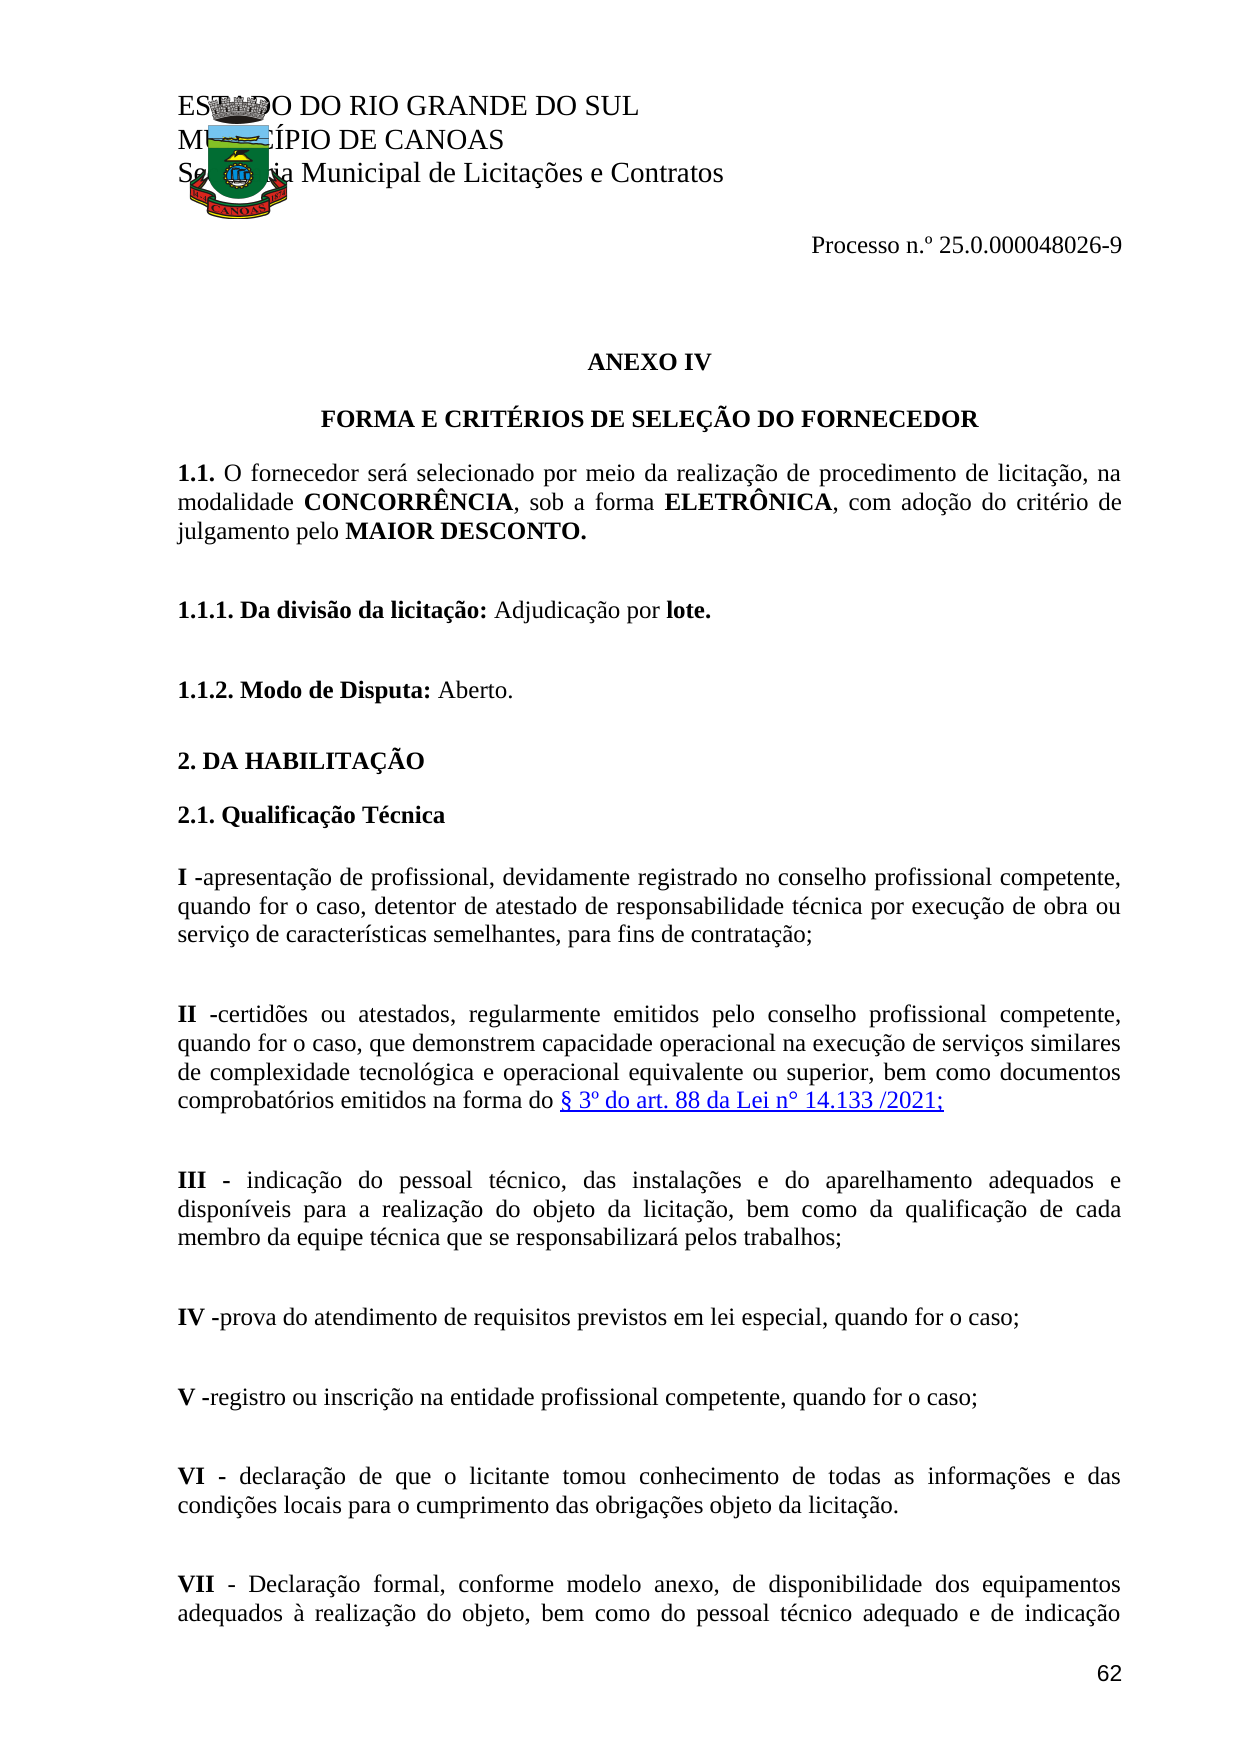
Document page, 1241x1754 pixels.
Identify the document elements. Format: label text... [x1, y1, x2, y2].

text I -apresentação de profissional, devidamente registrado no conselho profissional competente, quando for o caso, detentor de atestado de responsabilidade técnica por execução de obra ou serviço de características semelhantes, para fins de contratação; [177, 862, 1122, 948]
subtitle 2.1. Qualificação Técnica [177, 800, 1122, 829]
subtitle FORMA E CRITÉRIOS DE SELEÇÃO DO FORNECEDOR [177, 404, 1122, 433]
subtitle 2. DA HABILITAÇÃO [177, 746, 1122, 775]
text II -certidões ou atestados, regularmente emitidos pelo conselho profissional competente, quando for o caso, que demonstrem capacidade operacional na execução de serviços similares de complexidade tecnológica e operacional equivalente ou superior, bem como documentos comprobatórios emitidos na forma do § 3º do art. 88 da Lei n° 14.133 /2021; [177, 999, 1122, 1114]
text V -registro ou inscrição na entidade profissional competente, quando for o caso; [177, 1382, 1122, 1410]
text VII - Declaração formal, conforme modelo anexo, de disponibilidade dos equipamentos adequados à realização do objeto, bem como do pessoal técnico adequado e de indicação [177, 1569, 1122, 1627]
text IV -prova do atendimento de requisitos previstos em lei especial, quando for o caso; [177, 1302, 1122, 1331]
text VI - declaração de que o licitante tomou conhecimento de todas as informações e das condições locais para o cumprimento das obrigações objeto da licitação. [177, 1461, 1122, 1519]
text 1.1.2. Modo de Disputa: Aberto. [177, 675, 1122, 704]
text 1.1.1. Da divisão da licitação: Adjudicação por lote. [177, 595, 1122, 624]
text III - indicação do pessoal técnico, das instalações e do aparelhamento adequados e disponíveis para a realização do objeto da licitação, bem como da qualificação de cada membro da equipe técnica que se responsabilizará pelos trabalhos; [177, 1165, 1122, 1251]
subtitle ANEXO IV [177, 347, 1122, 375]
text 1.1. O fornecedor será selecionado por meio da realização de procedimento de licitação, na modalidade CONCORRÊNCIA, sob a forma ELETRÔNICA, com adoção do critério de julgamento pelo MAIOR DESCONTO. [177, 458, 1122, 544]
